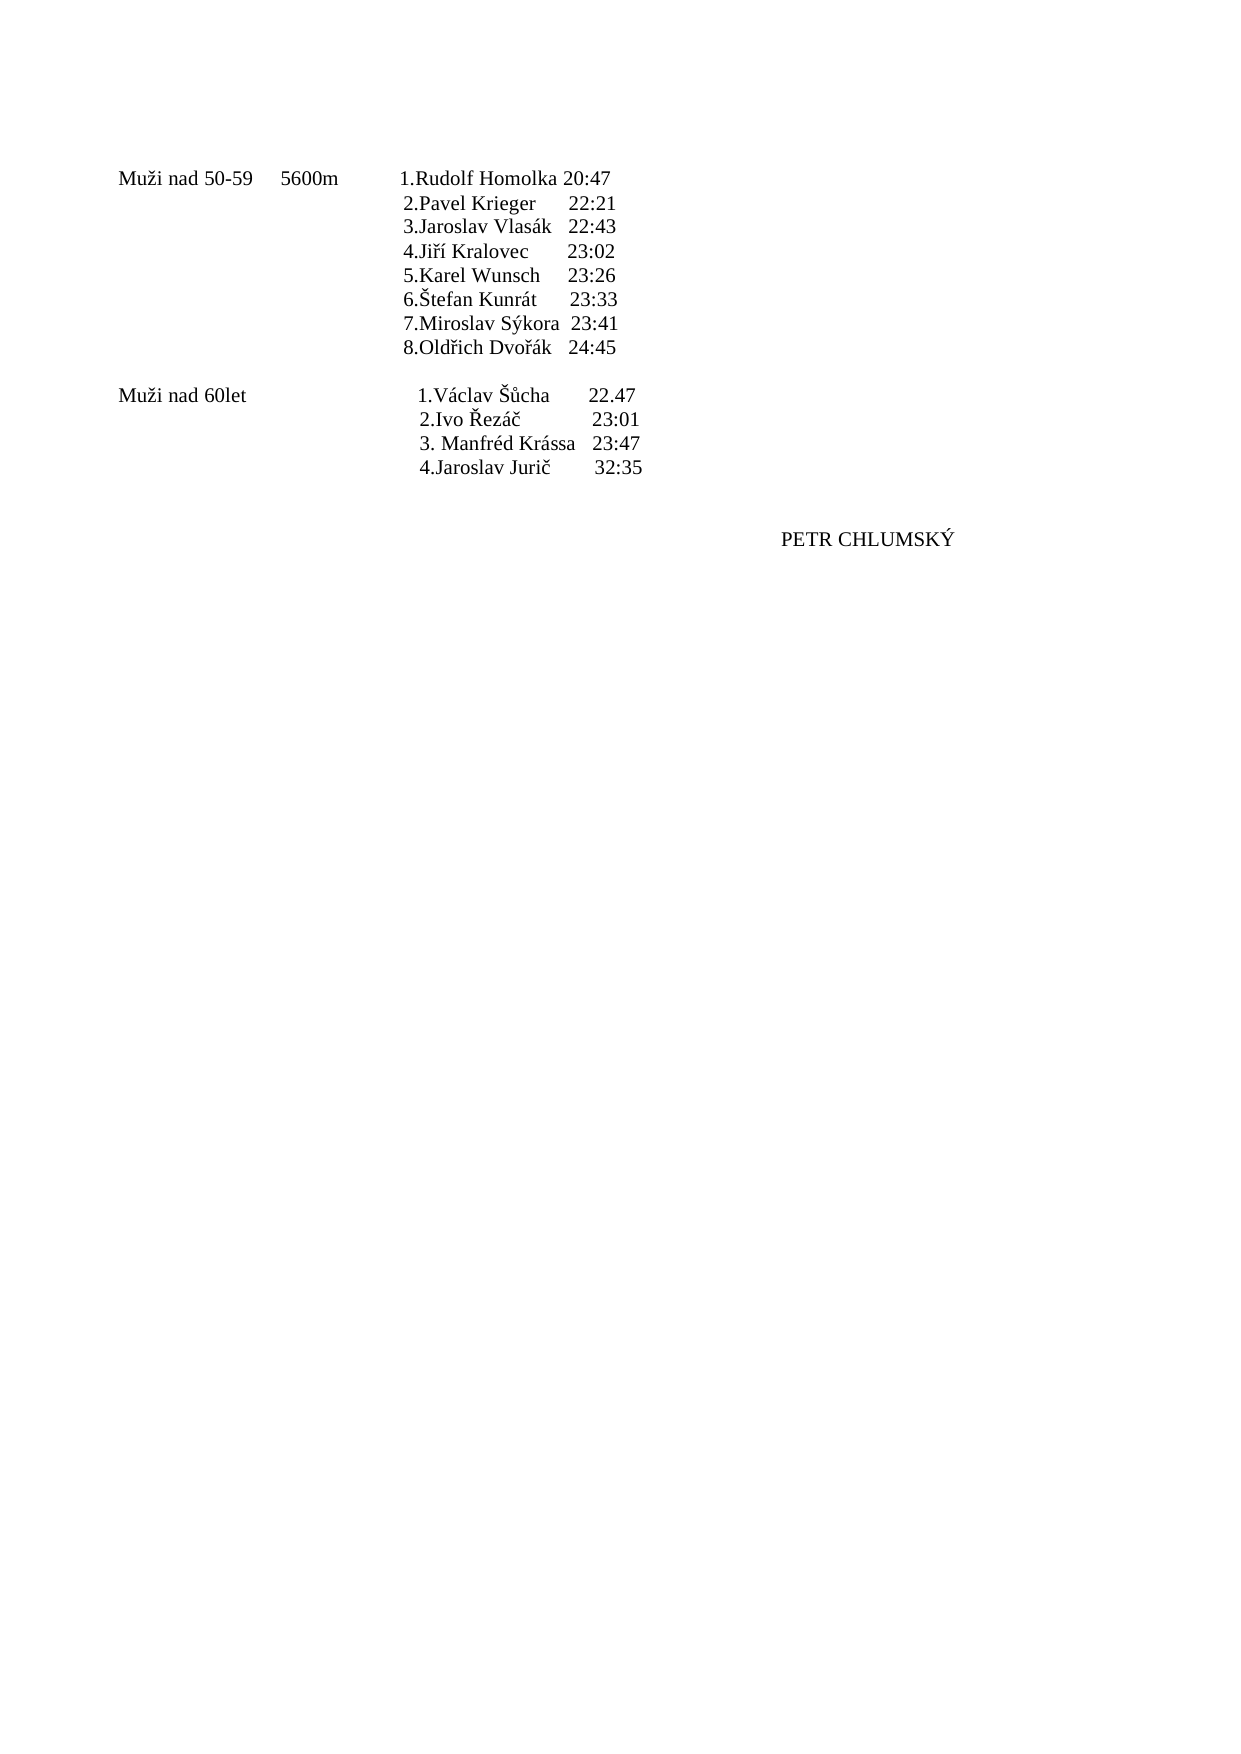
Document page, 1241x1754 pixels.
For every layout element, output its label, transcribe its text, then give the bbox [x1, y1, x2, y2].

text 8.Oldřich Dvořák 24:45 [118, 335, 1122, 359]
text 4.Jiří Kralovec 23:02 [118, 238, 1122, 262]
text 5.Karel Wunsch 23:26 [118, 262, 1122, 287]
text 2.Ivo Řezáč 23:01 [118, 407, 1122, 431]
text 3.Jaroslav Vlasák 22:43 [118, 214, 1122, 238]
text 3. Manfréd Krássa 23:47 [118, 431, 1122, 455]
text 7.Miroslav Sýkora 23:41 [118, 311, 1122, 335]
text 4.Jaroslav Jurič 32:35 [118, 455, 1122, 479]
text Muži nad 50-59 5600m 1.Rudolf Homolka 20:47 [118, 166, 1122, 190]
text 6.Štefan Kunrát 23:33 [118, 287, 1122, 311]
text PETR CHLUMSKÝ [118, 527, 1122, 551]
text Muži nad 60let 1.Václav Šůcha 22.47 [118, 383, 1122, 407]
text 2.Pavel Krieger 22:21 [118, 190, 1122, 214]
